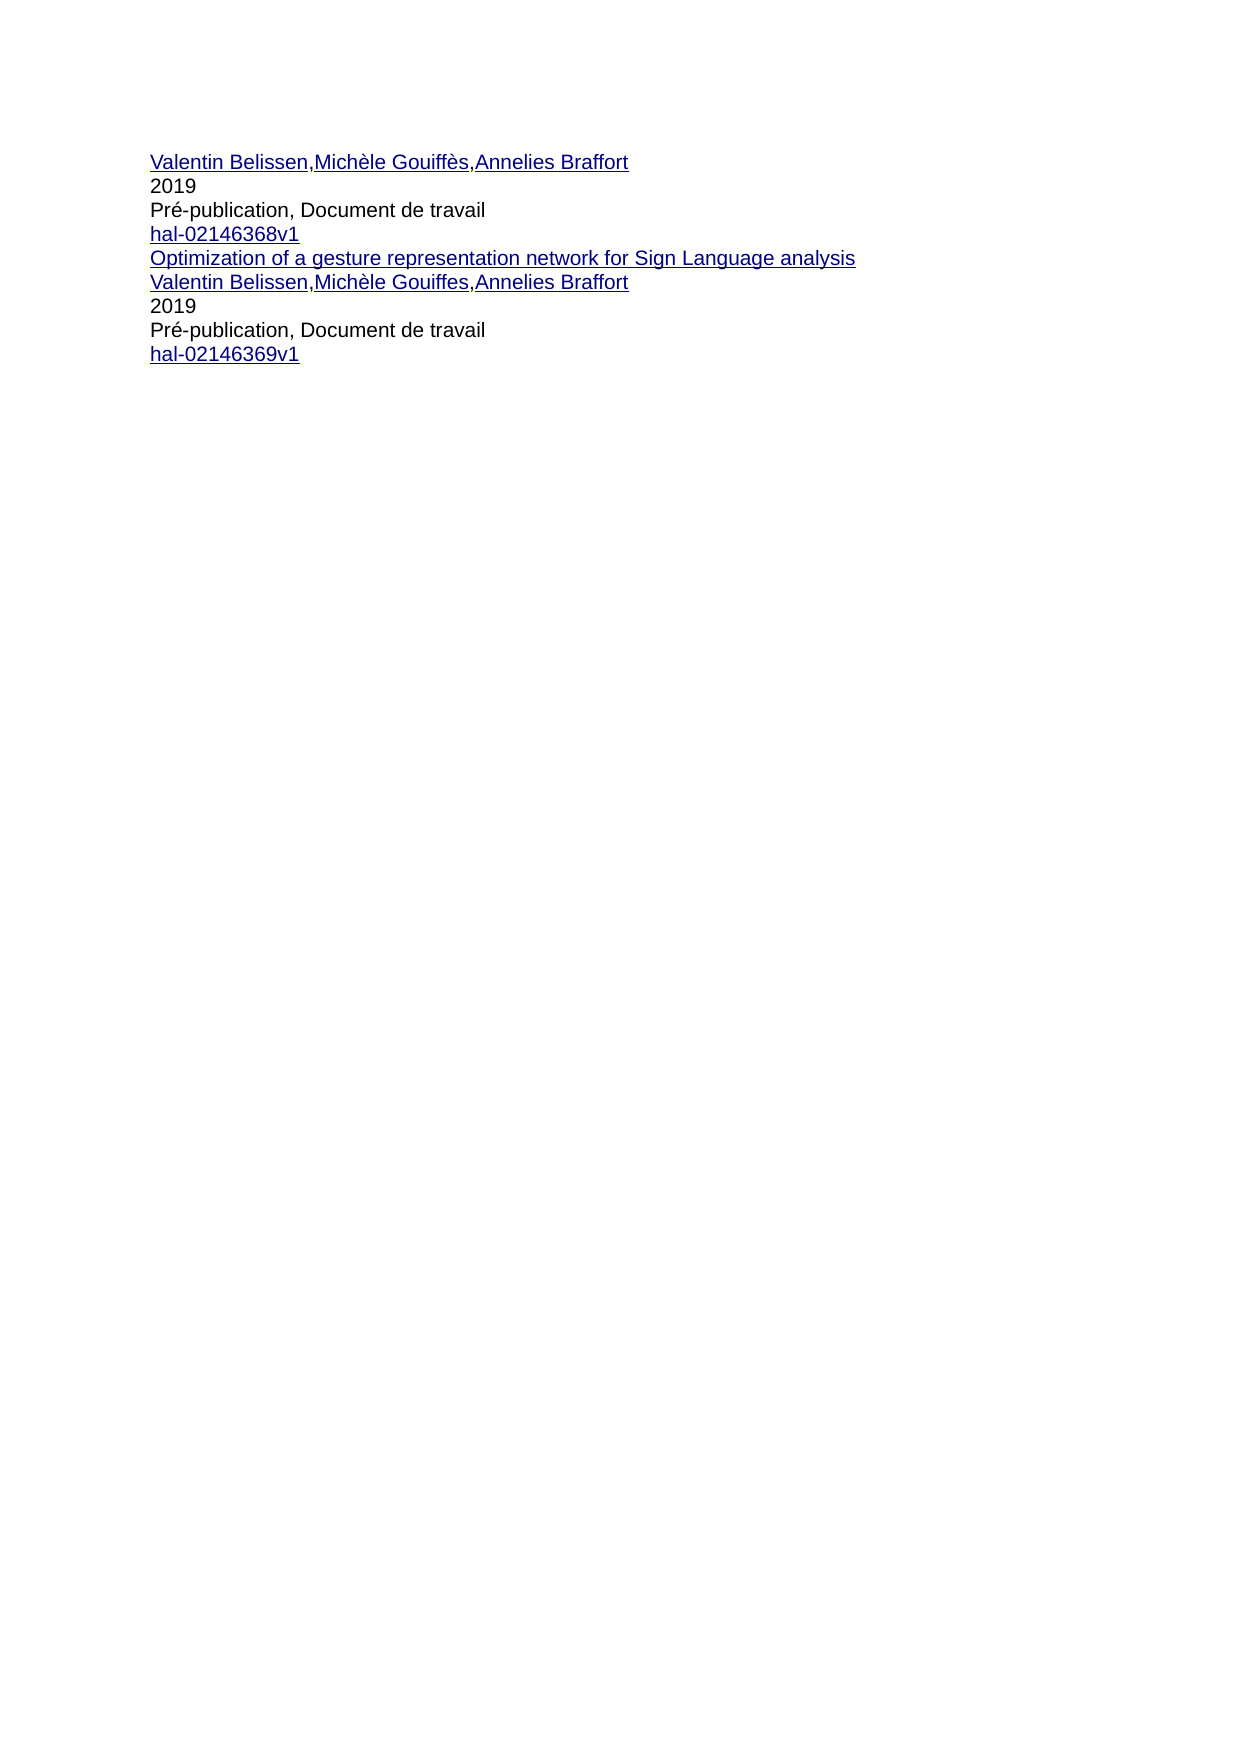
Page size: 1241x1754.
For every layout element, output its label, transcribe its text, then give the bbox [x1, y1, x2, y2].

table_cell Optimization of a gesture representation network for Sign Language analysis Valentin Belissen,Michèle Gouiffes,Annelies Braffort 2019 Pré-publication, Document de travail hal-02146369v1 [150, 246, 1090, 366]
table_header Valentin Belissen,Michèle Gouiffès,Annelies Braffort 2019 Pré-publication, Document de travail hal-02146368v1 [150, 150, 1090, 246]
